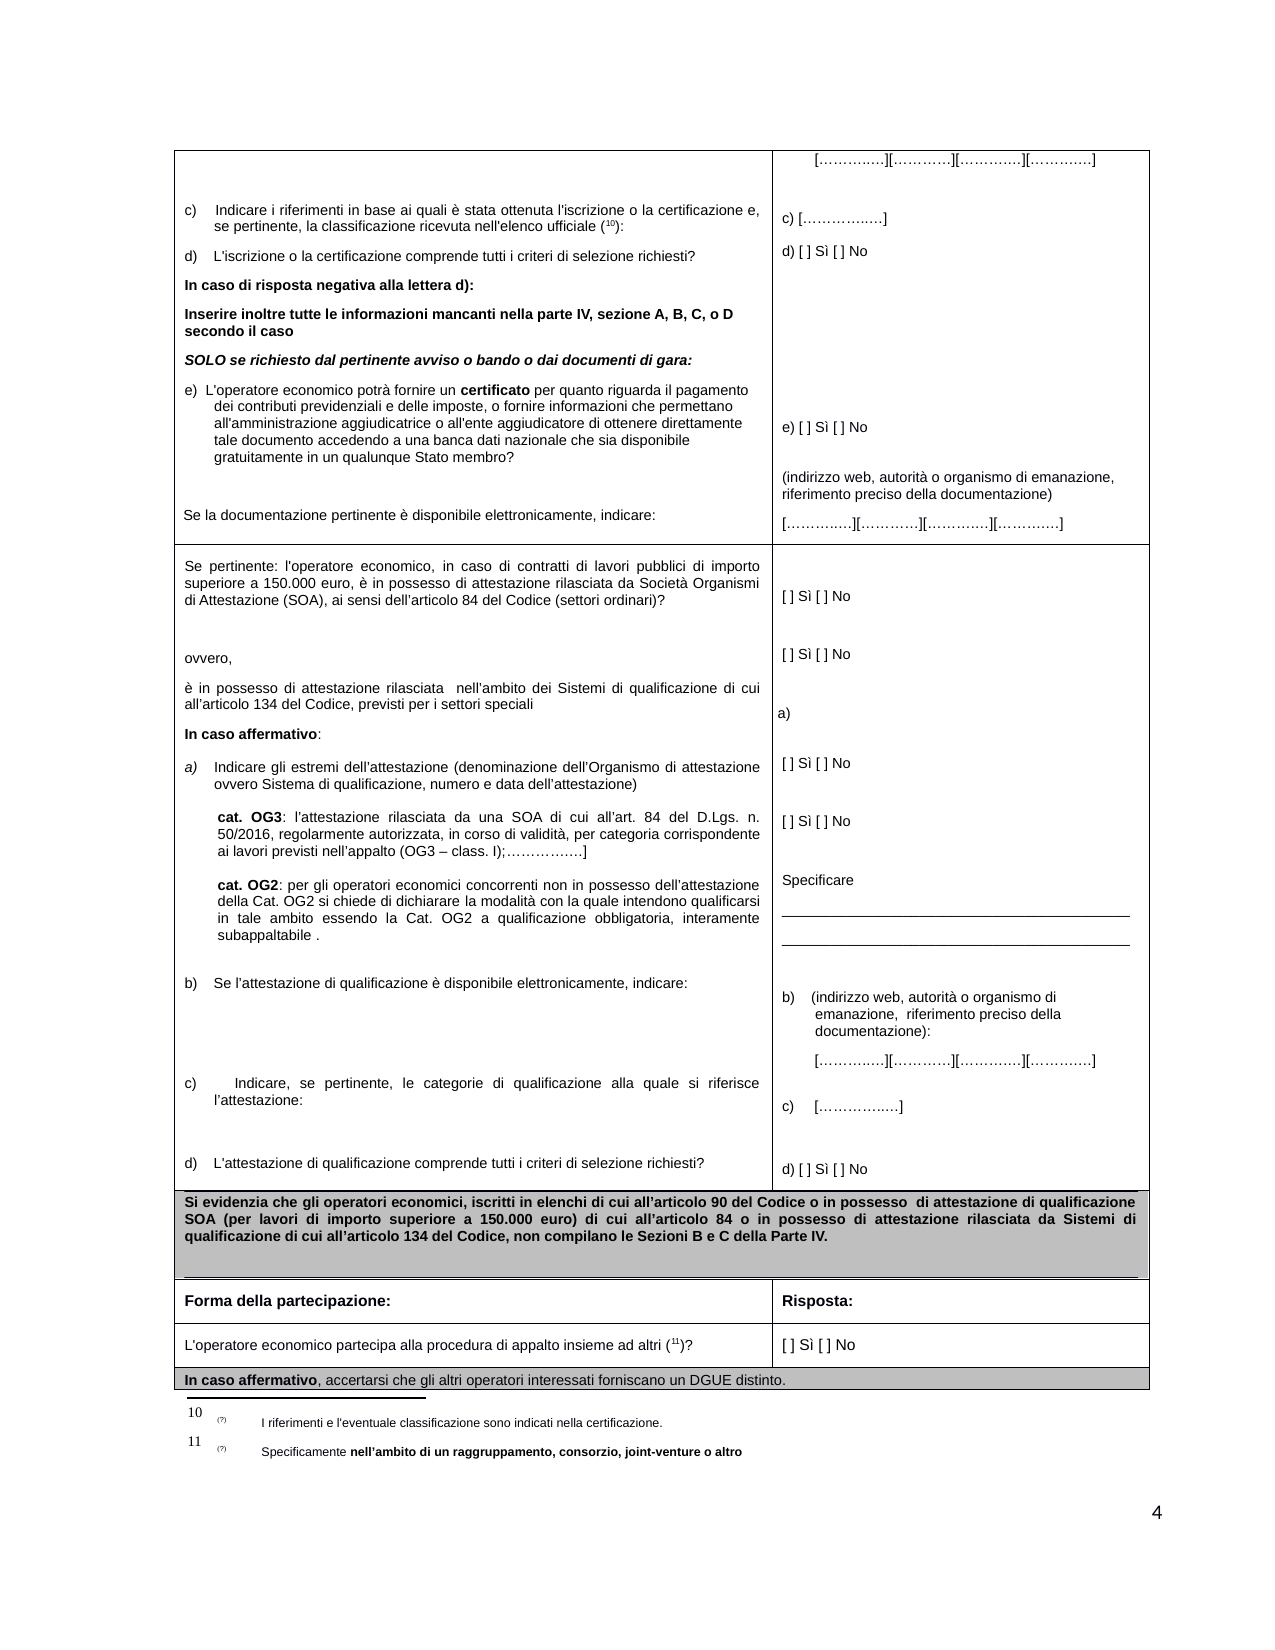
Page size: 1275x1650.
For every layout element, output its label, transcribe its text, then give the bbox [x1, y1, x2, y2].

table_cell [ ] Sì [ ] No [ ] Sì [ ] No [ ] Sì [ ] No [ ] Sì [ ] No Specificare ___________________________________________ ___________________________________________ b) (indirizzo web, autorità o organismo di emanazione, riferimento preciso della documentazione): [………..…][…………][……….…][……….…] c) […………..…] d) [ ] Sì [ ] No [773, 545, 1149, 1190]
table_cell Risposta: [773, 1280, 1149, 1323]
table_cell Se pertinente: l'operatore economico, in caso di contratti di lavori pubblici di importo superiore a 150.000 euro, è in possesso di attestazione rilasciata da Società Organismi di Attestazione (SOA), ai sensi dell’articolo 84 del Codice (settori ordinari)? ovvero, è in possesso di attestazione rilasciata nell’ambito dei Sistemi di qualificazione di cui all’articolo 134 del Codice, previsti per i settori speciali In caso affermativo: Indicare gli estremi dell’attestazione (denominazione dell’Organismo di attestazione ovvero Sistema di qualificazione, numero e data dell’attestazione) cat. OG3: l’attestazione rilasciata da una SOA di cui all’art. 84 del D.Lgs. n. 50/2016, regolarmente autorizzata, in corso di validità, per categoria corrispondente ai lavori previsti nell’appalto (OG3 – class. I);………….…] cat. OG2: per gli operatori economici concorrenti non in possesso dell’attestazione della Cat. OG2 si chiede di dichiarare la modalità con la quale intendono qualificarsi in tale ambito essendo la Cat. OG2 a qualificazione obbligatoria, interamente subappaltabile . b) Se l’attestazione di qualificazione è disponibile elettronicamente, indicare: c) Indicare, se pertinente, le categorie di qualificazione alla quale si riferisce l’attestazione: d) L'attestazione di qualificazione comprende tutti i criteri di selezione richiesti? [175, 545, 772, 1190]
table_cell [………..…][…………][……….…][……….…] c) […………..…] d) [ ] Sì [ ] No e) [ ] Sì [ ] No (indirizzo web, autorità o organismo di emanazione, riferimento preciso della documentazione) [………..…][…………][……….…][……….…] [773, 151, 1149, 544]
table_cell L'operatore economico partecipa alla procedura di appalto insieme ad altri ()? [175, 1324, 772, 1367]
table_cell [ ] Sì [ ] No [773, 1324, 1149, 1367]
table_cell In caso affermativo, accertarsi che gli altri operatori interessati forniscano un DGUE distinto. [175, 1368, 1149, 1389]
table_cell Forma della partecipazione: [175, 1280, 772, 1323]
table_cell c) Indicare i riferimenti in base ai quali è stata ottenuta l'iscrizione o la certificazione e, se pertinente, la classificazione ricevuta nell'elenco ufficiale (): d) L'iscrizione o la certificazione comprende tutti i criteri di selezione richiesti? In caso di risposta negativa alla lettera d): Inserire inoltre tutte le informazioni mancanti nella parte IV, sezione A, B, C, o D secondo il caso SOLO se richiesto dal pertinente avviso o bando o dai documenti di gara: e) L'operatore economico potrà fornire un certificato per quanto riguarda il pagamento dei contributi previdenziali e delle imposte, o fornire informazioni che permettano all'amministrazione aggiudicatrice o all'ente aggiudicatore di ottenere direttamente tale documento accedendo a una banca dati nazionale che sia disponibile gratuitamente in un qualunque Stato membro? Se la documentazione pertinente è disponibile elettronicamente, indicare: [175, 151, 772, 544]
